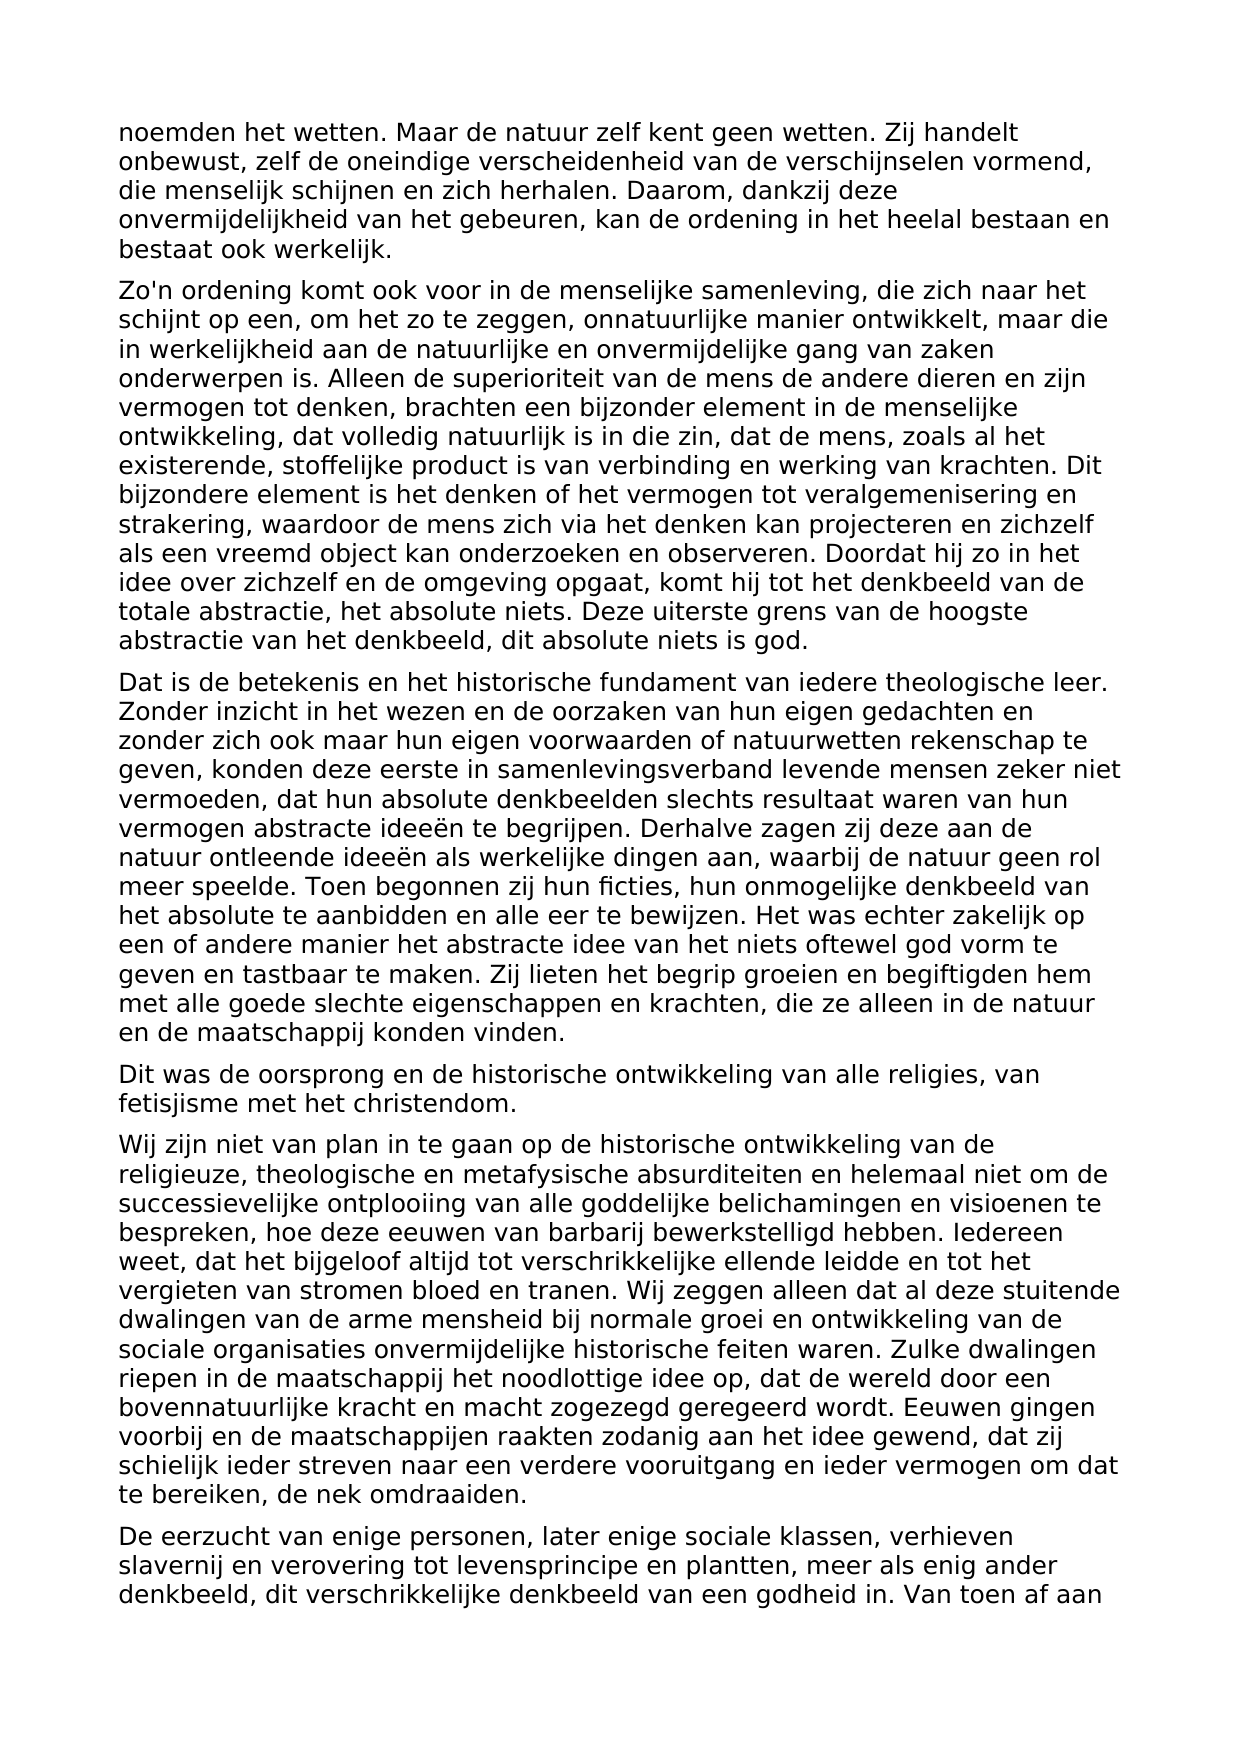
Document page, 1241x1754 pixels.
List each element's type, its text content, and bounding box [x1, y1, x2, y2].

text noemden het wetten. Maar de natuur zelf kent geen wetten. Zij handelt onbewust, zelf de oneindige verscheidenheid van de verschijnselen vormend, die menselijk schijnen en zich herhalen. Daarom, dankzij deze onvermijdelijkheid van het gebeuren, kan de ordening in het heelal bestaan en bestaat ook werkelijk. [118, 118, 1122, 264]
text Wij zijn niet van plan in te gaan op de historische ontwikkeling van de religieuze, theologische en metafysische absurditeiten en helemaal niet om de successievelijke ontplooiing van alle goddelijke belichamingen en visioenen te bespreken, hoe deze eeuwen van barbarij bewerkstelligd hebben. Iedereen weet, dat het bijgeloof altijd tot verschrikkelijke ellende leidde en tot het vergieten van stromen bloed en tranen. Wij zeggen alleen dat al deze stuitende dwalingen van de arme mensheid bij normale groei en ontwikkeling van de sociale organisaties onvermijdelijke historische feiten waren. Zulke dwalingen riepen in de maatschappij het noodlottige idee op, dat de wereld door een bovennatuurlijke kracht en macht zogezegd geregeerd wordt. Eeuwen gingen voorbij en de maatschappijen raakten zodanig aan het idee gewend, dat zij schielijk ieder streven naar een verdere vooruitgang en ieder vermogen om dat te bereiken, de nek omdraaiden. [118, 1131, 1122, 1510]
text De eerzucht van enige personen, later enige sociale klassen, verhieven slavernij en verovering tot levensprincipe en plantten, meer als enig ander denkbeeld, dit verschrikkelijke denkbeeld van een godheid in. Van toen af aan [118, 1522, 1122, 1610]
text Zo'n ordening komt ook voor in de menselijke samenleving, die zich naar het schijnt op een, om het zo te zeggen, onnatuurlijke manier ontwikkelt, maar die in werkelijkheid aan de natuurlijke en onvermijdelijke gang van zaken onderwerpen is. Alleen de superioriteit van de mens de andere dieren en zijn vermogen tot denken, brachten een bijzonder element in de menselijke ontwikkeling, dat volledig natuurlijk is in die zin, dat de mens, zoals al het existerende, stoffelijke product is van verbinding en werking van krachten. Dit bijzondere element is het denken of het vermogen tot veralgemenisering en strakering, waardoor de mens zich via het denken kan projecteren en zichzelf als een vreemd object kan onderzoeken en observeren. Doordat hij zo in het idee over zichzelf en de omgeving opgaat, komt hij tot het denkbeeld van de totale abstractie, het absolute niets. Deze uiterste grens van de hoogste abstractie van het denkbeeld, dit absolute niets is god. [118, 276, 1122, 656]
text Dit was de oorsprong en de historische ontwikkeling van alle religies, van fetisjisme met het christendom. [118, 1060, 1122, 1118]
text Dat is de betekenis en het historische fundament van iedere theologische leer. Zonder inzicht in het wezen en de oorzaken van hun eigen gedachten en zonder zich ook maar hun eigen voorwaarden of natuurwetten rekenschap te geven, konden deze eerste in samenlevingsverband levende mensen zeker niet vermoeden, dat hun absolute denkbeelden slechts resultaat waren van hun vermogen abstracte ideeën te begrijpen. Derhalve zagen zij deze aan de natuur ontleende ideeën als werkelijke dingen aan, waarbij de natuur geen rol meer speelde. Toen begonnen zij hun ficties, hun onmogelijke denkbeeld van het absolute te aanbidden en alle eer te bewijzen. Het was echter zakelijk op een of andere manier het abstracte idee van het niets oftewel god vorm te geven en tastbaar te maken. Zij lieten het begrip groeien en begiftigden hem met alle goede slechte eigenschappen en krachten, die ze alleen in de natuur en de maatschappij konden vinden. [118, 668, 1122, 1047]
